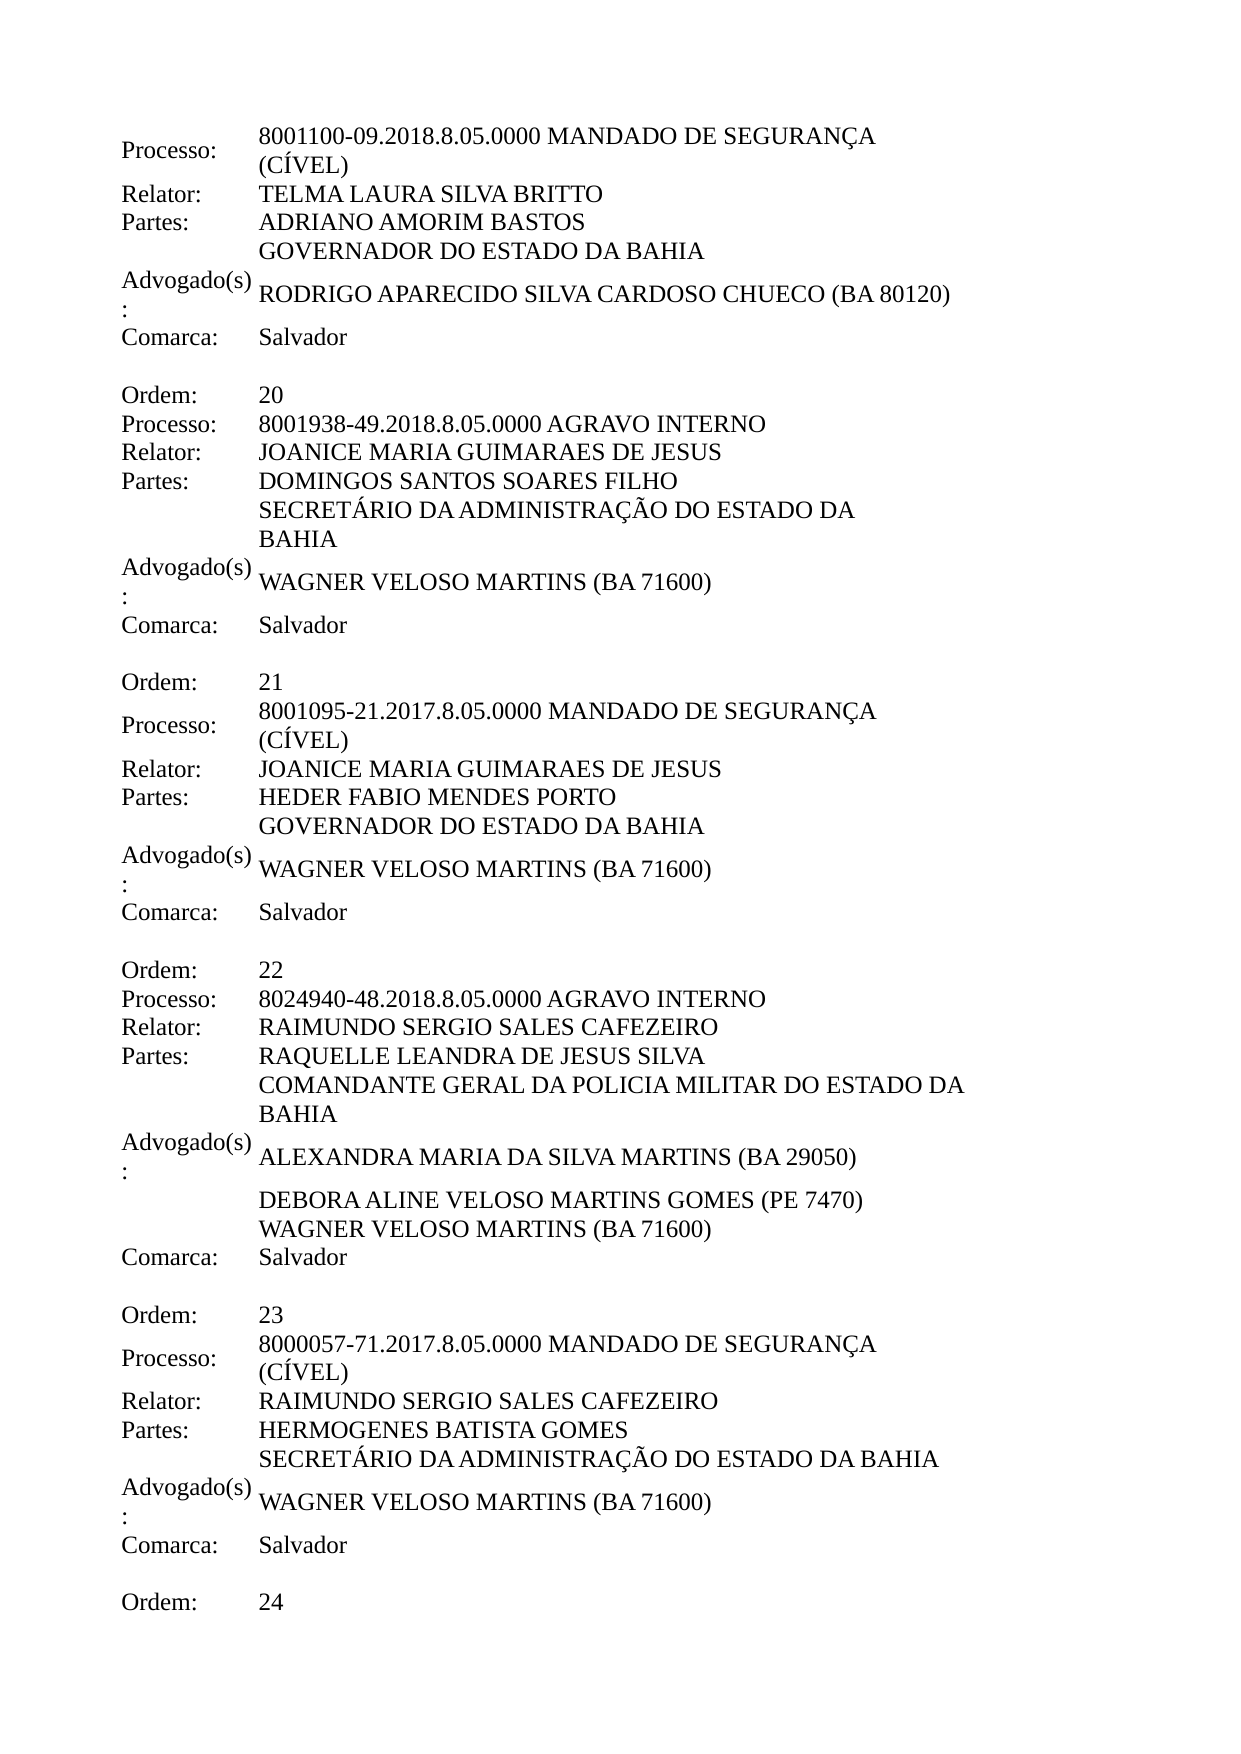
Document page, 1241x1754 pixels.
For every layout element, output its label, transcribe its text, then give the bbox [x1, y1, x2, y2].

table_cell Comarca: [121, 1243, 258, 1271]
table_cell [121, 1185, 258, 1214]
table_cell [121, 1444, 258, 1472]
table_cell Processo: [121, 409, 258, 437]
table_header Ordem: [121, 955, 258, 984]
table_cell JOANICE MARIA GUIMARAES DE JESUS [258, 438, 939, 466]
table_cell RODRIGO APARECIDO SILVA CARDOSO CHUECO (BA 80120) [258, 265, 971, 322]
table_cell WAGNER VELOSO MARTINS (BA 71600) [258, 1473, 972, 1530]
table_cell WAGNER VELOSO MARTINS (BA 71600) [258, 840, 972, 897]
table_cell Comarca: [121, 323, 258, 351]
table_cell Relator: [121, 179, 258, 207]
table_header 21 [258, 668, 972, 696]
table_cell Advogado(s): [121, 1128, 258, 1185]
table_header 22 [258, 955, 1044, 984]
table_cell GOVERNADOR DO ESTADO DA BAHIA [258, 811, 972, 840]
table_cell [121, 236, 258, 265]
table_cell 8001938-49.2018.8.05.0000 AGRAVO INTERNO [258, 409, 939, 437]
table_cell TELMA LAURA SILVA BRITTO [258, 179, 971, 207]
table_cell 8024940-48.2018.8.05.0000 AGRAVO INTERNO [258, 984, 1044, 1012]
table_cell Partes: [121, 466, 258, 495]
table_cell Partes: [121, 208, 258, 236]
table_cell [121, 811, 258, 840]
table_cell SECRETÁRIO DA ADMINISTRAÇÃO DO ESTADO DA BAHIA [258, 1444, 972, 1472]
table_cell Relator: [121, 438, 258, 466]
table_cell DEBORA ALINE VELOSO MARTINS GOMES (PE 7470) [258, 1185, 1044, 1214]
table_cell Comarca: [121, 610, 258, 639]
table_cell Advogado(s): [121, 265, 258, 322]
table_cell GOVERNADOR DO ESTADO DA BAHIA [258, 236, 971, 265]
table_cell Advogado(s): [121, 553, 258, 610]
table_cell Partes: [121, 783, 258, 811]
table_cell [121, 495, 258, 552]
table_cell 8001095-21.2017.8.05.0000 MANDADO DE SEGURANÇA (CÍVEL) [258, 696, 972, 754]
table_cell Processo: [121, 1329, 258, 1386]
table_cell DOMINGOS SANTOS SOARES FILHO [258, 466, 939, 495]
table_cell WAGNER VELOSO MARTINS (BA 71600) [258, 553, 939, 610]
table_cell [121, 1070, 258, 1127]
table_cell Salvador [258, 1530, 972, 1559]
table_cell HEDER FABIO MENDES PORTO [258, 783, 972, 811]
table_cell ADRIANO AMORIM BASTOS [258, 208, 971, 236]
table_cell Processo: [121, 121, 258, 179]
table_header Ordem: [121, 1588, 258, 1616]
table_cell RAIMUNDO SERGIO SALES CAFEZEIRO [258, 1013, 1044, 1041]
table_cell SECRETÁRIO DA ADMINISTRAÇÃO DO ESTADO DA BAHIA [258, 495, 939, 552]
table_cell Relator: [121, 1386, 258, 1415]
table_header 23 [258, 1300, 972, 1329]
table_cell Salvador [258, 898, 972, 926]
table_cell Processo: [121, 984, 258, 1012]
table_cell Relator: [121, 1013, 258, 1041]
table_cell [121, 1214, 258, 1242]
table_cell Processo: [121, 696, 258, 754]
table_cell Relator: [121, 754, 258, 782]
table_cell 8001100-09.2018.8.05.0000 MANDADO DE SEGURANÇA (CÍVEL) [258, 121, 971, 179]
table_cell Advogado(s): [121, 1473, 258, 1530]
table_cell WAGNER VELOSO MARTINS (BA 71600) [258, 1214, 1044, 1242]
table_cell Salvador [258, 323, 971, 351]
table_cell HERMOGENES BATISTA GOMES [258, 1415, 972, 1444]
table_cell ALEXANDRA MARIA DA SILVA MARTINS (BA 29050) [258, 1128, 1044, 1185]
table_cell RAQUELLE LEANDRA DE JESUS SILVA [258, 1041, 1044, 1070]
table_header 20 [258, 380, 939, 409]
table_header TRIBUNAL DE JUSTIÇA DO ESTADO DA BAHIA SEÇÃO CÍVEL DE DIREITO PÚBLICO PAUTA DE JULGAMENTO Processos que deverão ser julgados pelo(a) Seção Cível de Direito Público, em Sessão Ordinária que será realizada em 28/03/2019 às 08:30:00, no Tribunal de Justiça da Bahia, 5ª Av. do CAB, nº 560. Salvador/BA - Brasil - CEP 41745-971. Na forma do art. 183, §2º, do RITJBA, com a redação dada pela emenda regimental n. 12, disponibilizada no DJe de 31 de março de 2016, os advogados poderão apresentar pedido de julgamento presencial, com ou sem sustentação oral, até 30 (trinta) minutos antes do início da sessão de julgamento, dirigido ao Presidente do Órgão Julgador e entregue ao Diretor da respectiva Secretaria. Pauta de Julgamento originária do sistema PJE [118, 118, 1122, 1619]
table_cell JOANICE MARIA GUIMARAES DE JESUS [258, 754, 972, 782]
table_cell Partes: [121, 1041, 258, 1070]
table_cell Comarca: [121, 898, 258, 926]
table_cell Salvador [258, 610, 939, 639]
table_header Ordem: [121, 380, 258, 409]
table_header Ordem: [121, 668, 258, 696]
table_header Ordem: [121, 1300, 258, 1329]
table_cell Partes: [121, 1415, 258, 1444]
table_cell 8000057-71.2017.8.05.0000 MANDADO DE SEGURANÇA (CÍVEL) [258, 1329, 972, 1386]
table_header 24 [258, 1588, 972, 1616]
table_cell Comarca: [121, 1530, 258, 1559]
table_cell Advogado(s): [121, 840, 258, 897]
table_cell Salvador [258, 1243, 1044, 1271]
table_cell RAIMUNDO SERGIO SALES CAFEZEIRO [258, 1386, 972, 1415]
table_cell COMANDANTE GERAL DA POLICIA MILITAR DO ESTADO DA BAHIA [258, 1070, 1044, 1127]
